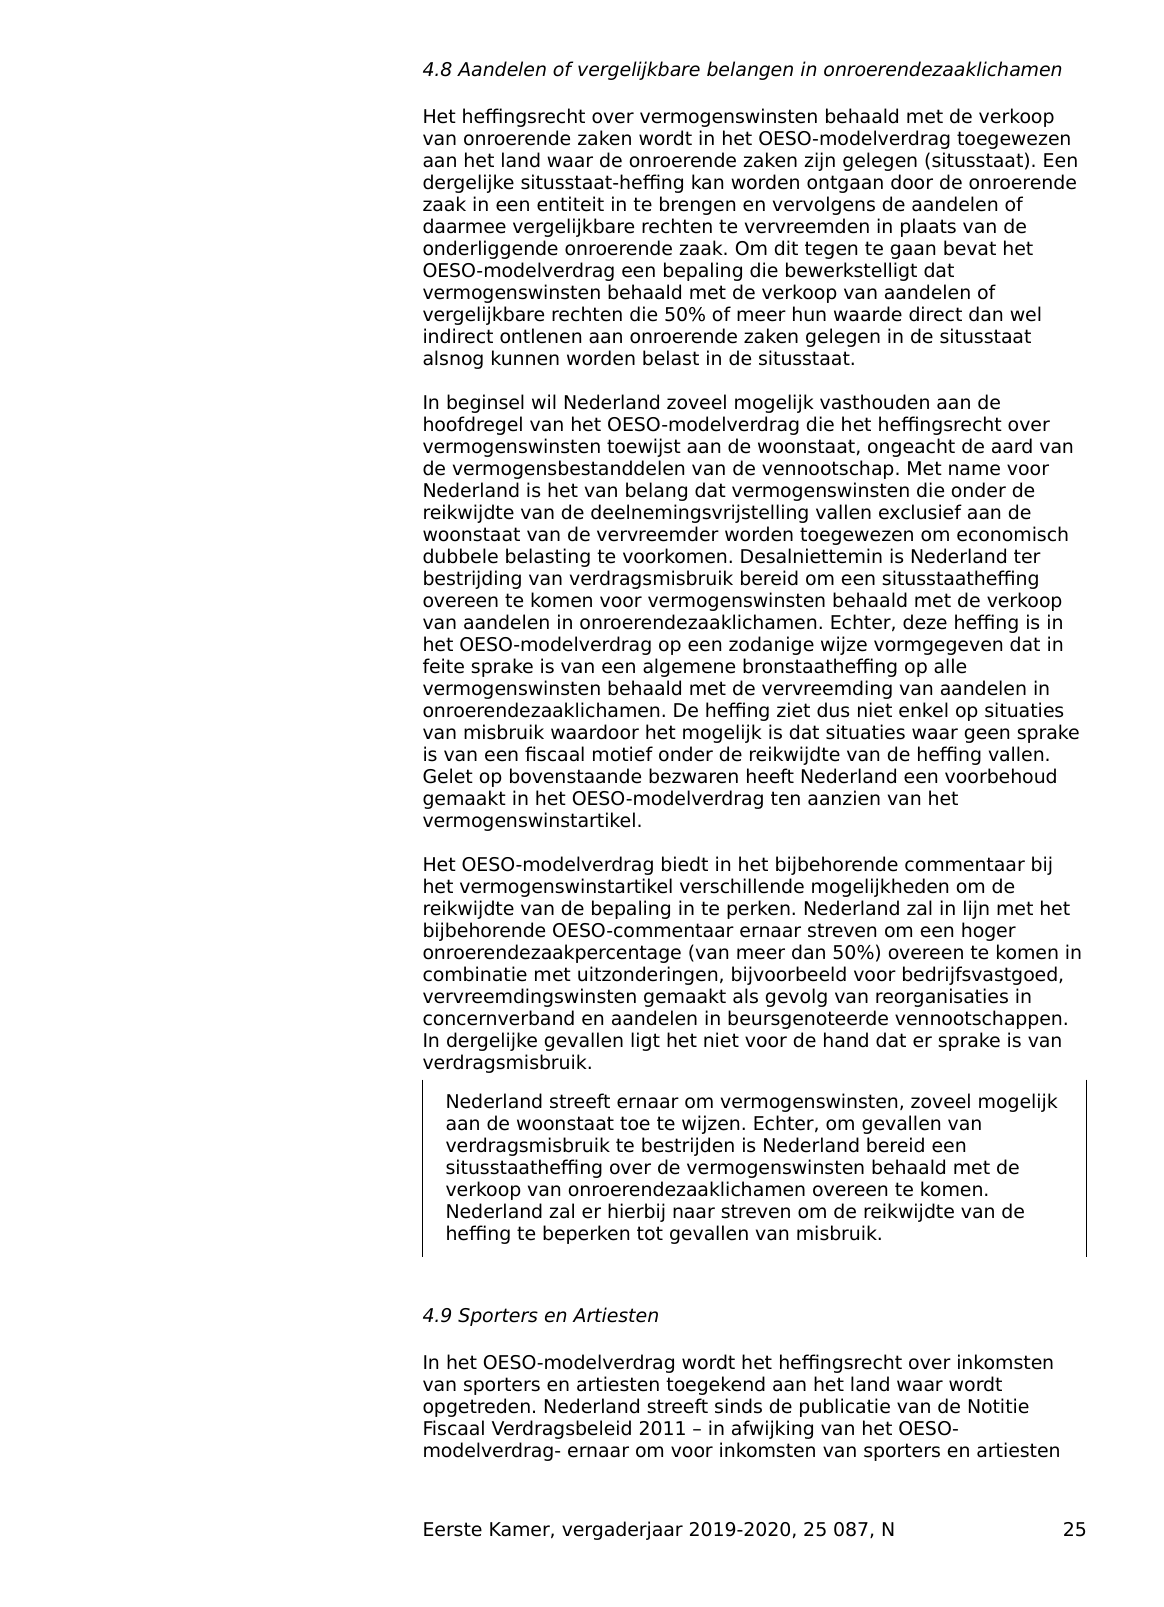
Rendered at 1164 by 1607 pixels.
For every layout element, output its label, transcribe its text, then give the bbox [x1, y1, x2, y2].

table_header Nederland streeft ernaar om vermogenswinsten, zoveel mogelijk aan de woonstaat toe te wijzen. Echter, om gevallen van verdragsmisbruik te bestrijden is Nederland bereid een situsstaatheffing over de vermogenswinsten behaald met de verkoop van onroerendezaaklichamen overeen te komen. Nederland zal er hierbij naar streven om de reikwijdte van de heffing te beperken tot gevallen van misbruik. [423, 1080, 1086, 1257]
subtitle 4.9 Sporters en Artiesten [422, 1304, 1087, 1327]
text Het OESO-modelverdrag biedt in het bijbehorende commentaar bij het vermogenswinstartikel verschillende mogelijkheden om de reikwijdte van de bepaling in te perken. Nederland zal in lijn met het bijbehorende OESO-commentaar ernaar streven om een hoger onroerendezaakpercentage (van meer dan 50%) overeen te komen in combinatie met uitzonderingen, bijvoorbeeld voor bedrijfsvastgoed, vervreemdingswinsten gemaakt als gevolg van reorganisaties in concernverband en aandelen in beursgenoteerde vennootschappen. In dergelijke gevallen ligt het niet voor de hand dat er sprake is van verdragsmisbruik. [422, 854, 1087, 1073]
subtitle 4.8 Aandelen of vergelijkbare belangen in onroerendezaaklichamen [422, 59, 1087, 81]
text Het heffingsrecht over vermogenswinsten behaald met de verkoop van onroerende zaken wordt in het OESO-modelverdrag toegewezen aan het land waar de onroerende zaken zijn gelegen (situsstaat). Een dergelijke situsstaat-heffing kan worden ontgaan door de onroerende zaak in een entiteit in te brengen en vervolgens de aandelen of daarmee vergelijkbare rechten te vervreemden in plaats van de onderliggende onroerende zaak. Om dit tegen te gaan bevat het OESO-modelverdrag een bepaling die bewerkstelligt dat vermogenswinsten behaald met de verkoop van aandelen of vergelijkbare rechten die 50% of meer hun waarde direct dan wel indirect ontlenen aan onroerende zaken gelegen in de situsstaat alsnog kunnen worden belast in de situsstaat. [422, 106, 1087, 370]
text In het OESO-modelverdrag wordt het heffingsrecht over inkomsten van sporters en artiesten toegekend aan het land waar wordt opgetreden. Nederland streeft sinds de publicatie van de Notitie Fiscaal Verdragsbeleid 2011 – in afwijking van het OESO-modelverdrag- ernaar om voor inkomsten van sporters en artiesten [422, 1352, 1087, 1461]
text In beginsel wil Nederland zoveel mogelijk vasthouden aan de hoofdregel van het OESO-modelverdrag die het heffingsrecht over vermogenswinsten toewijst aan de woonstaat, ongeacht de aard van de vermogensbestanddelen van de vennootschap. Met name voor Nederland is het van belang dat vermogenswinsten die onder de reikwijdte van de deelnemingsvrijstelling vallen exclusief aan de woonstaat van de vervreemder worden toegewezen om economisch dubbele belasting te voorkomen. Desalniettemin is Nederland ter bestrijding van verdragsmisbruik bereid om een situsstaatheffing overeen te komen voor vermogenswinsten behaald met de verkoop van aandelen in onroerendezaaklichamen. Echter, deze heffing is in het OESO-modelverdrag op een zodanige wijze vormgegeven dat in feite sprake is van een algemene bronstaatheffing op alle vermogenswinsten behaald met de vervreemding van aandelen in onroerendezaaklichamen. De heffing ziet dus niet enkel op situaties van misbruik waardoor het mogelijk is dat situaties waar geen sprake is van een fiscaal motief onder de reikwijdte van de heffing vallen. Gelet op bovenstaande bezwaren heeft Nederland een voorbehoud gemaakt in het OESO-modelverdrag ten aanzien van het vermogenswinstartikel. [422, 392, 1087, 832]
